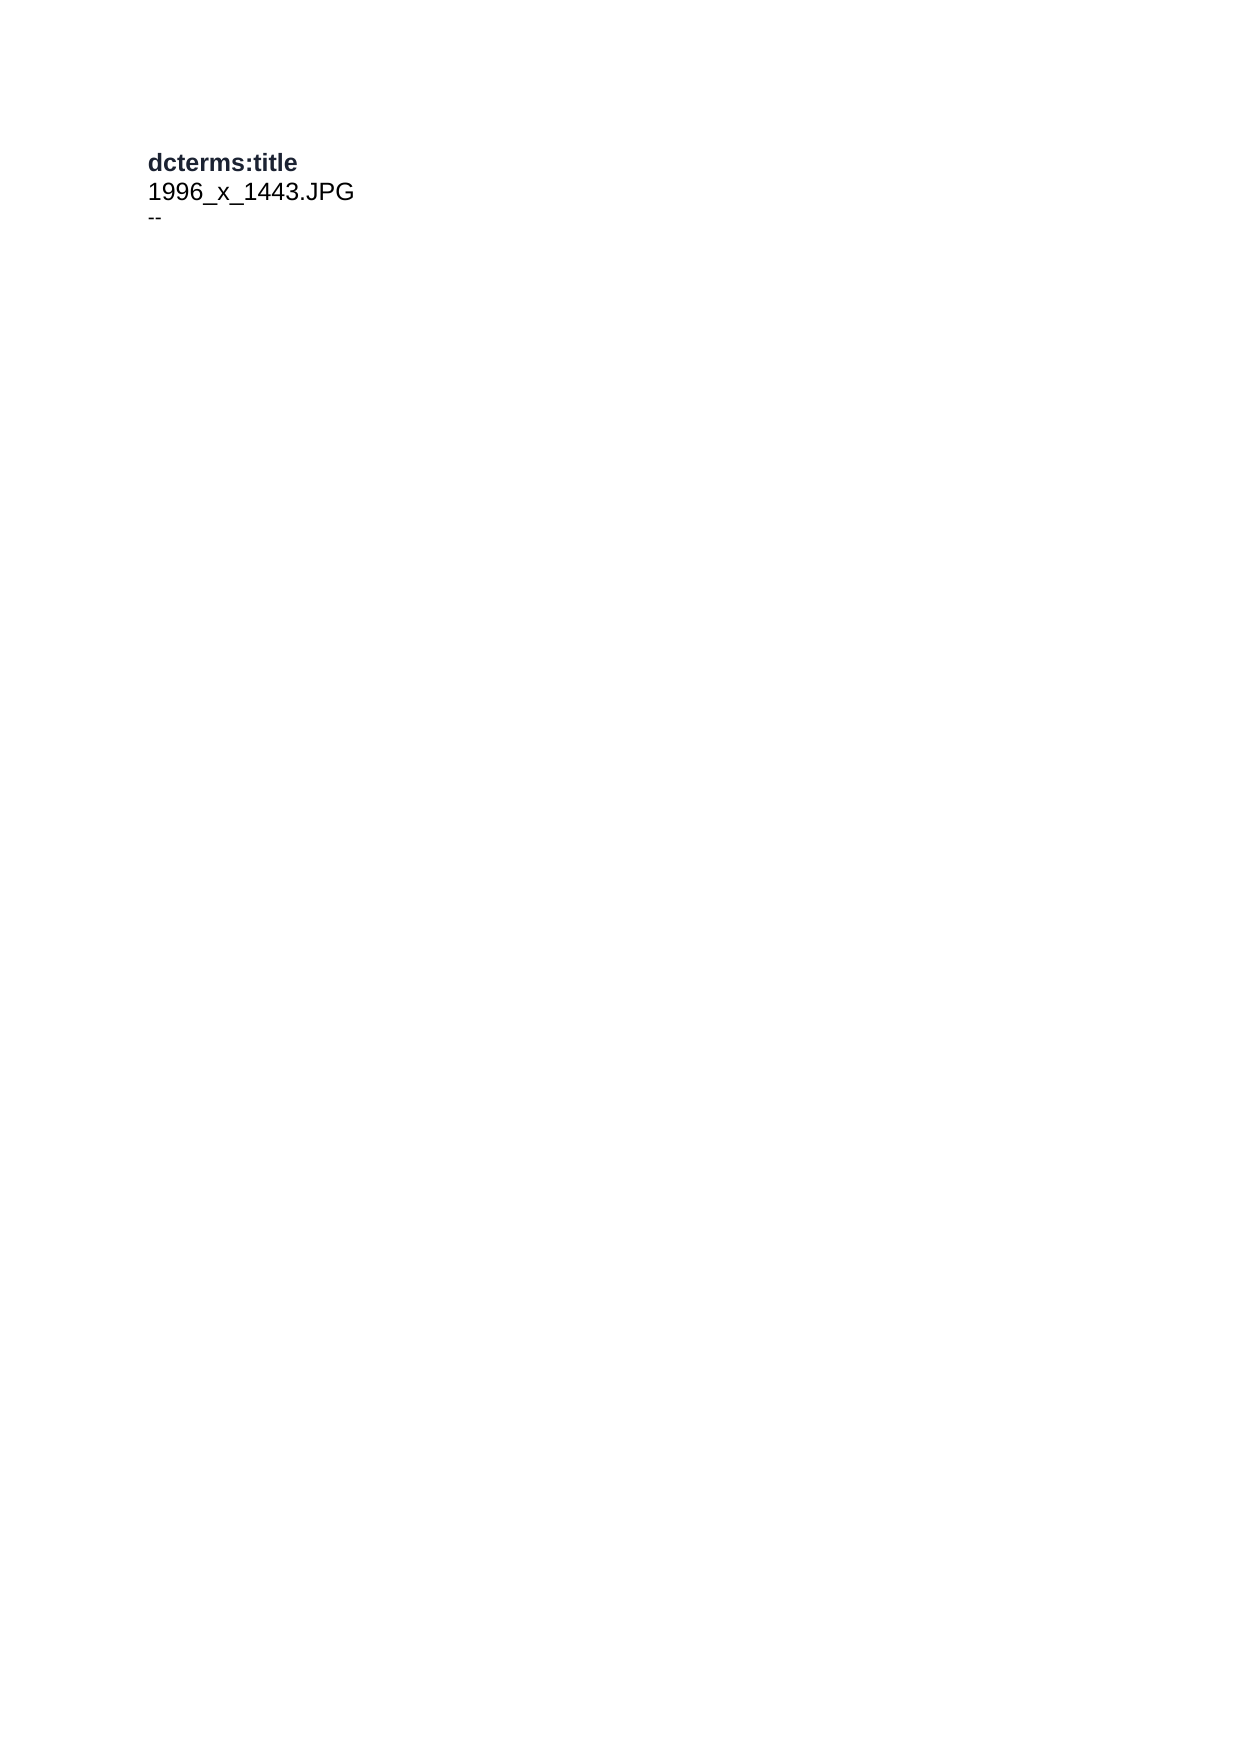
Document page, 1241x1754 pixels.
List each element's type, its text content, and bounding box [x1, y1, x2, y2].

text 1996_x_1443.JPG [148, 176, 1092, 205]
text dcterms:title [148, 148, 1092, 176]
text -- [148, 205, 1092, 229]
